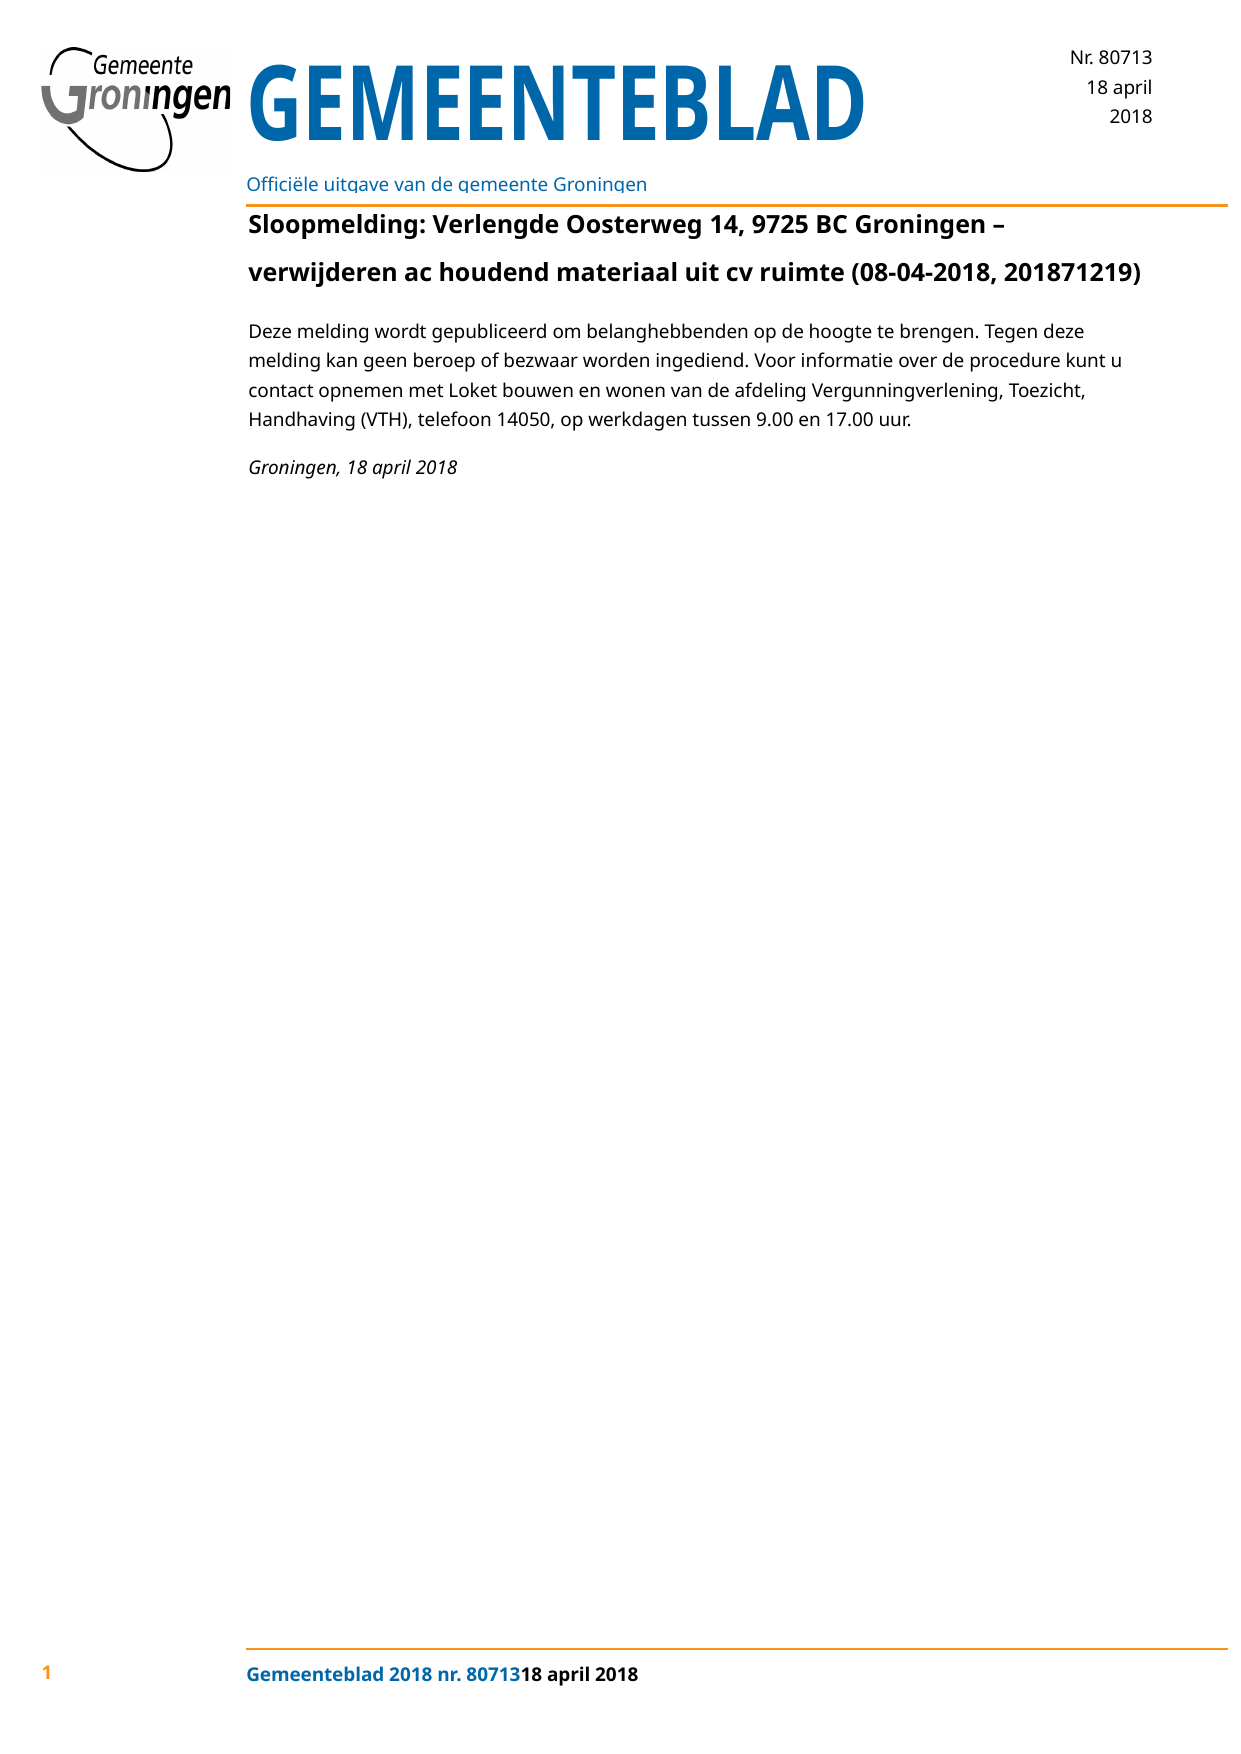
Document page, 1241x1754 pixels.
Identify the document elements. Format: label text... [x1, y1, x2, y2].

text Sloopmelding: Verlengde Oosterweg 14, 9725 BC Groningen – verwijderen ac houdend materiaal uit cv ruimte (08-04-2018, 201871219) [248, 207, 1152, 288]
picture [41, 47, 231, 172]
text Groningen, 18 april 2018 [248, 454, 1152, 480]
text Deze melding wordt gepubliceerd om belanghebbenden op de hoogte te brengen. Tegen deze melding kan geen beroep of bezwaar worden ingediend. Voor informatie over de procedure kunt u contact opnemen met Loket bouwen en wonen van de afdeling Vergunningverlening, Toezicht, Handhaving (VTH), telefoon 14050, op werkdagen tussen 9.00 en 17.00 uur. [248, 318, 1152, 432]
